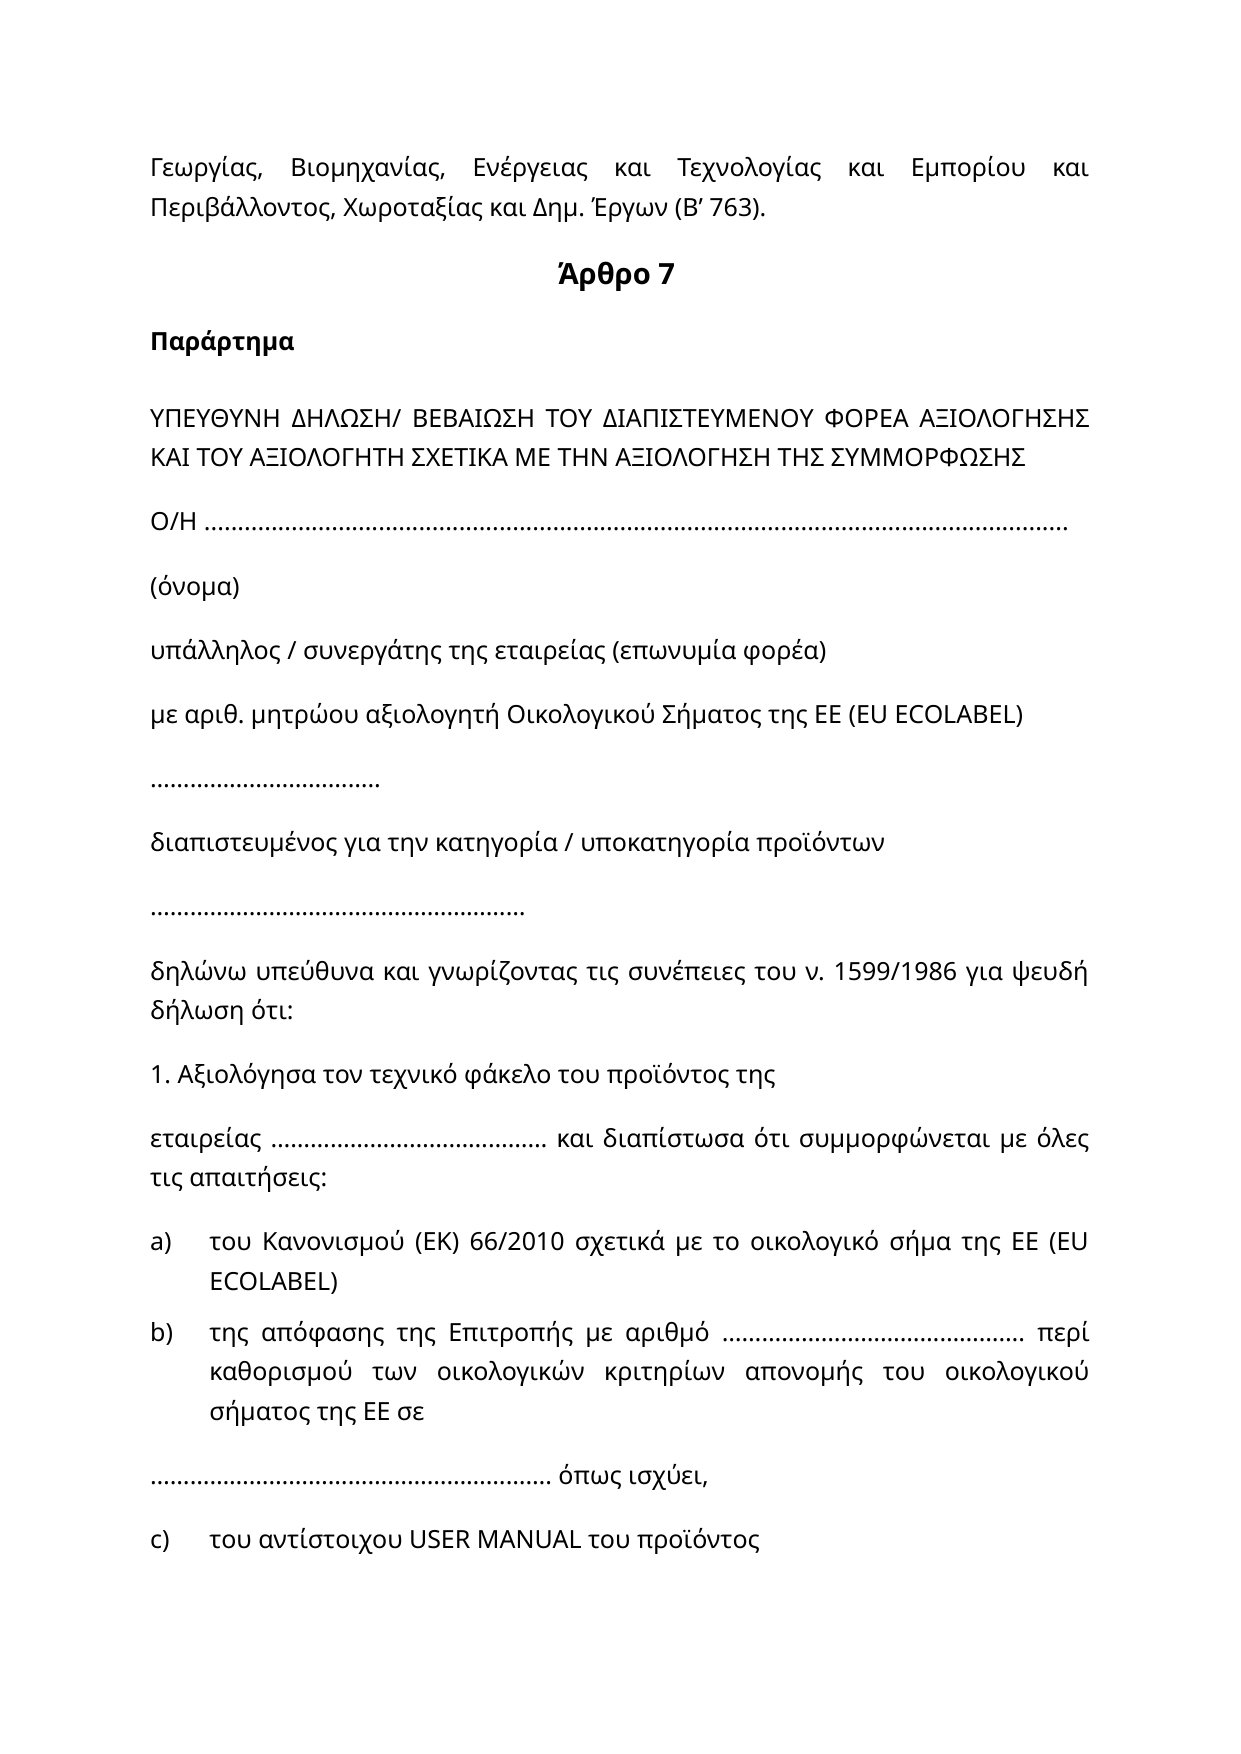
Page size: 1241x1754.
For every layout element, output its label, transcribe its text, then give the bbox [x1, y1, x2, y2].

text εταιρείας …………………………………… και διαπίστωσα ότι συμμορφώνεται με όλες τις απαιτήσεις: [150, 1121, 1090, 1194]
list a) του Κανονισμού (ΕΚ) 66/2010 σχετικά με το οικολογικό σήμα της ΕΕ (EU ECOLABEL) [150, 1224, 1090, 1297]
text Ο/Η ................................................................................................................................. [150, 504, 1090, 538]
text δηλώνω υπεύθυνα και γνωρίζοντας τις συνέπειες του ν. 1599/1986 για ψευδή δήλωση ότι: [150, 953, 1090, 1026]
list b) της απόφασης της Επιτροπής με αριθμό ………………………………………. περί καθορισμού των οικολογικών κριτηρίων απονομής του οικολογικού σήματος της ΕΕ σε [150, 1315, 1090, 1427]
text με αριθ. μητρώου αξιολογητή Οικολογικού Σήματος της ΕΕ (EU ECOLABEL) [150, 696, 1090, 731]
text (όνομα) [150, 568, 1090, 602]
text …………………………….. [150, 761, 1090, 795]
text Γεωργίας, Βιομηχανίας, Ενέργειας και Τεχνολογίας και Εμπορίου και Περιβάλλοντος, Χωροταξίας και Δημ. Έργων (Β’ 763). [150, 150, 1090, 223]
text ……………………………………………………. όπως ισχύει, [150, 1457, 1090, 1491]
text υπάλληλος / συνεργάτης της εταιρείας (επωνυμία φορέα) [150, 632, 1090, 666]
text ΥΠΕΥΘΥΝΗ ΔΗΛΩΣΗ/ ΒΕΒΑΙΩΣΗ ΤΟΥ ΔΙΑΠΙΣΤΕΥΜΕΝΟΥ ΦΟΡΕΑ ΑΞΙΟΛΟΓΗΣΗΣ ΚΑΙ ΤΟΥ ΑΞΙΟΛΟΓΗΤΗ ΣΧΕΤΙΚΑ ΜΕ ΤΗΝ ΑΞΙΟΛΟΓΗΣΗ ΤΗΣ ΣΥΜΜΟΡΦΩΣΗΣ [150, 401, 1090, 474]
list c) του αντίστοιχου USER MANUAL του προϊόντος [150, 1521, 1090, 1556]
text διαπιστευμένος για την κατηγορία / υποκατηγορία προϊόντων [150, 825, 1090, 859]
title Παράρτημα [150, 324, 1090, 358]
subtitle Άρθρο 7 [150, 253, 1090, 293]
text 1. Αξιολόγησα τον τεχνικό φάκελο του προϊόντος της [150, 1056, 1090, 1091]
text ………………………………………………… [150, 889, 1090, 923]
